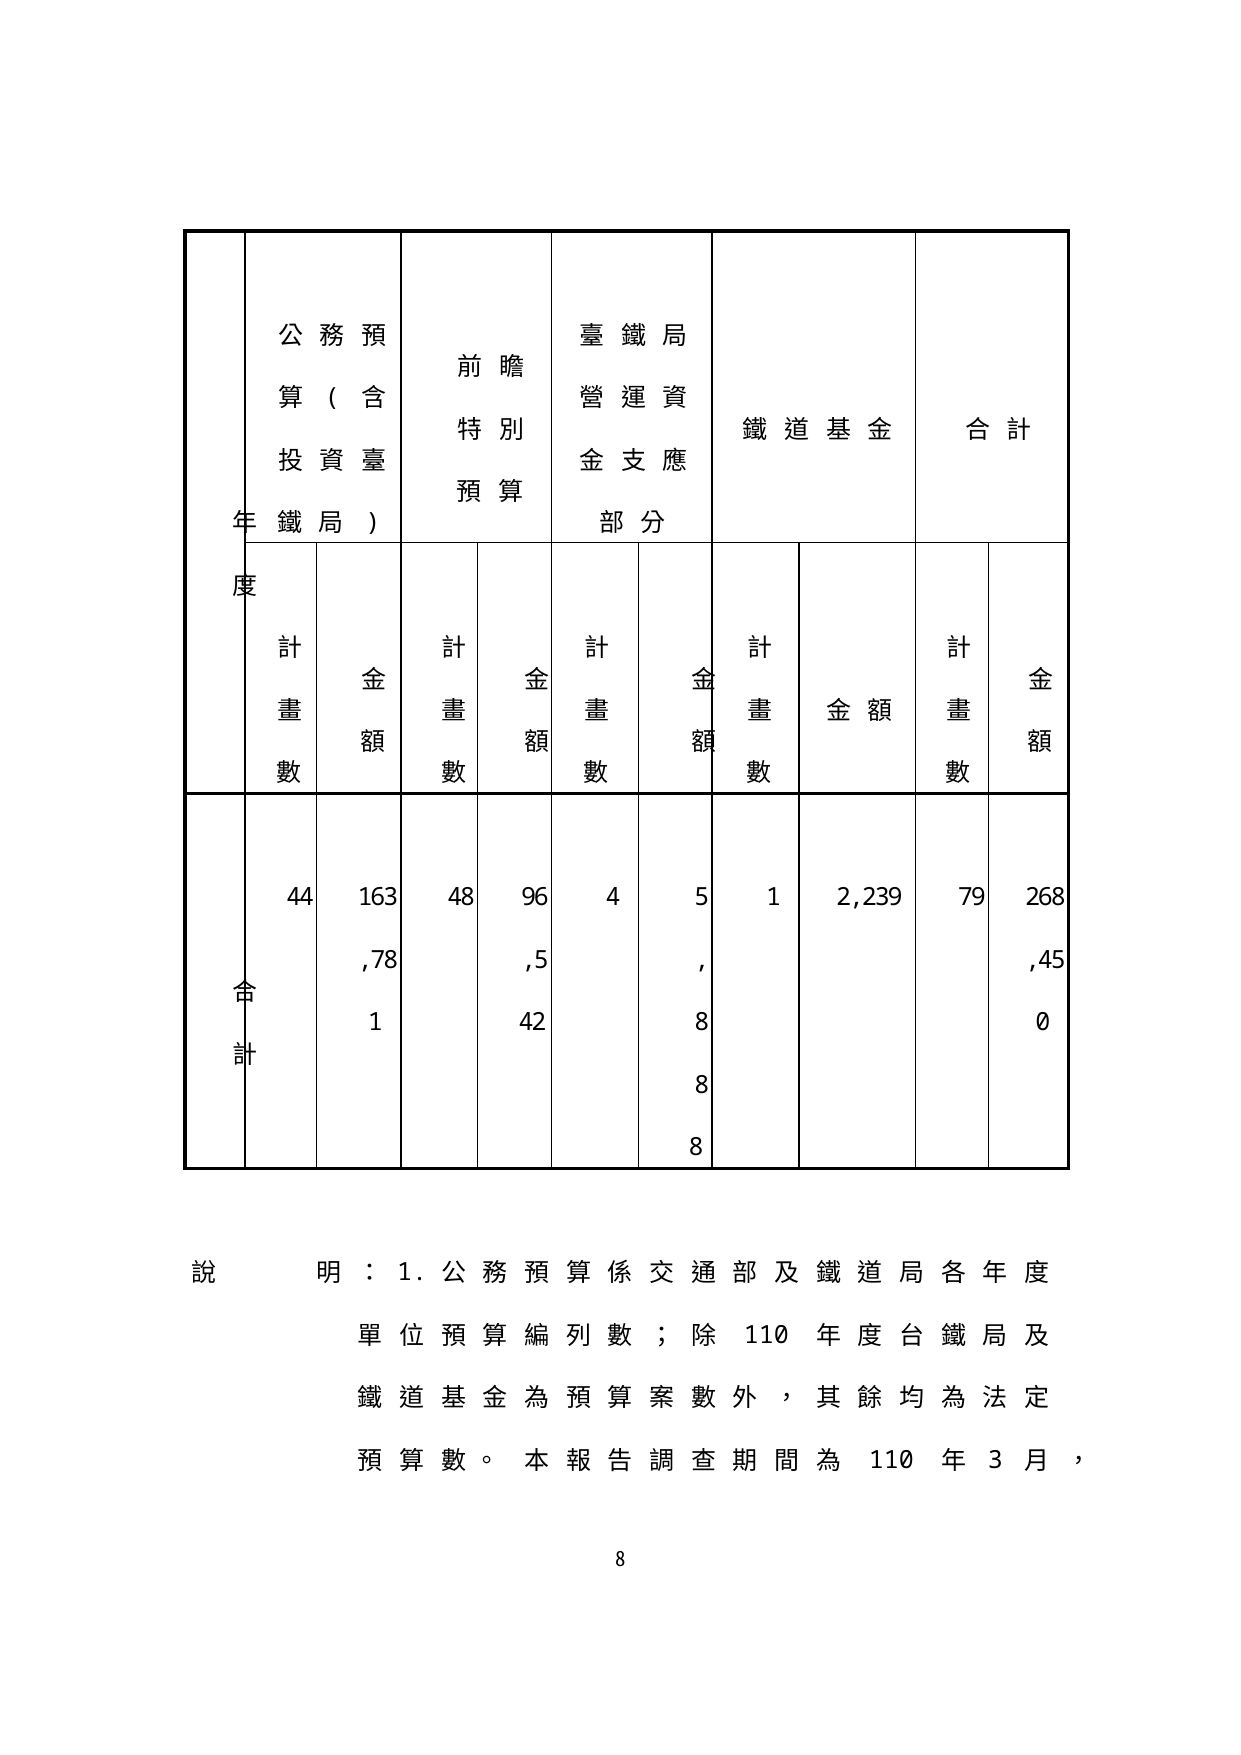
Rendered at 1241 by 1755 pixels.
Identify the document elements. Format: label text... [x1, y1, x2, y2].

table_cell 2,239 [800, 795, 915, 1167]
table_cell 計畫數 [713, 543, 798, 792]
table_cell 金額 [478, 543, 551, 792]
table_cell 79 [916, 795, 988, 1167]
table_cell 1 [713, 795, 798, 1167]
table_cell 計畫數 [402, 543, 477, 792]
table_cell 96,542 [478, 795, 551, 1167]
table_cell 金額 [317, 543, 400, 792]
table_header 臺鐵局營運資金支應部分 [552, 233, 711, 542]
table_header 公務預算(含投資臺鐵局) [246, 233, 400, 542]
table_cell 268,450 [989, 795, 1067, 1167]
table_cell 金額 [800, 543, 915, 792]
table_header 合計 [916, 233, 1067, 542]
table_cell 4 [552, 795, 638, 1167]
table_cell 5,888 [639, 795, 711, 1167]
table_cell 計畫數 [552, 543, 638, 792]
table_cell 計畫數 [246, 543, 316, 792]
table_cell 金額 [639, 543, 711, 792]
table_header 前瞻特別預算 [402, 233, 551, 542]
table_header 鐵道基金 [713, 233, 915, 542]
table_cell 44 [246, 795, 316, 1167]
table_header 年度 [187, 233, 244, 792]
table_cell 計畫數 [916, 543, 988, 792]
table_cell 合計 [187, 795, 244, 1167]
text 說 明：1.公務預算係交通部及鐵道局各年度單位預算編列數；除110年度台鐵局及鐵道基金為預算案數外，其餘均為法定預算數。本報告調查期間為110年3月，故111年度預算為前瞻特別預算，以下各表同。 [183, 1229, 1058, 1479]
table_cell 48 [402, 795, 477, 1167]
table_cell 金額 [989, 543, 1067, 792]
table_cell 163,781 [317, 795, 400, 1167]
